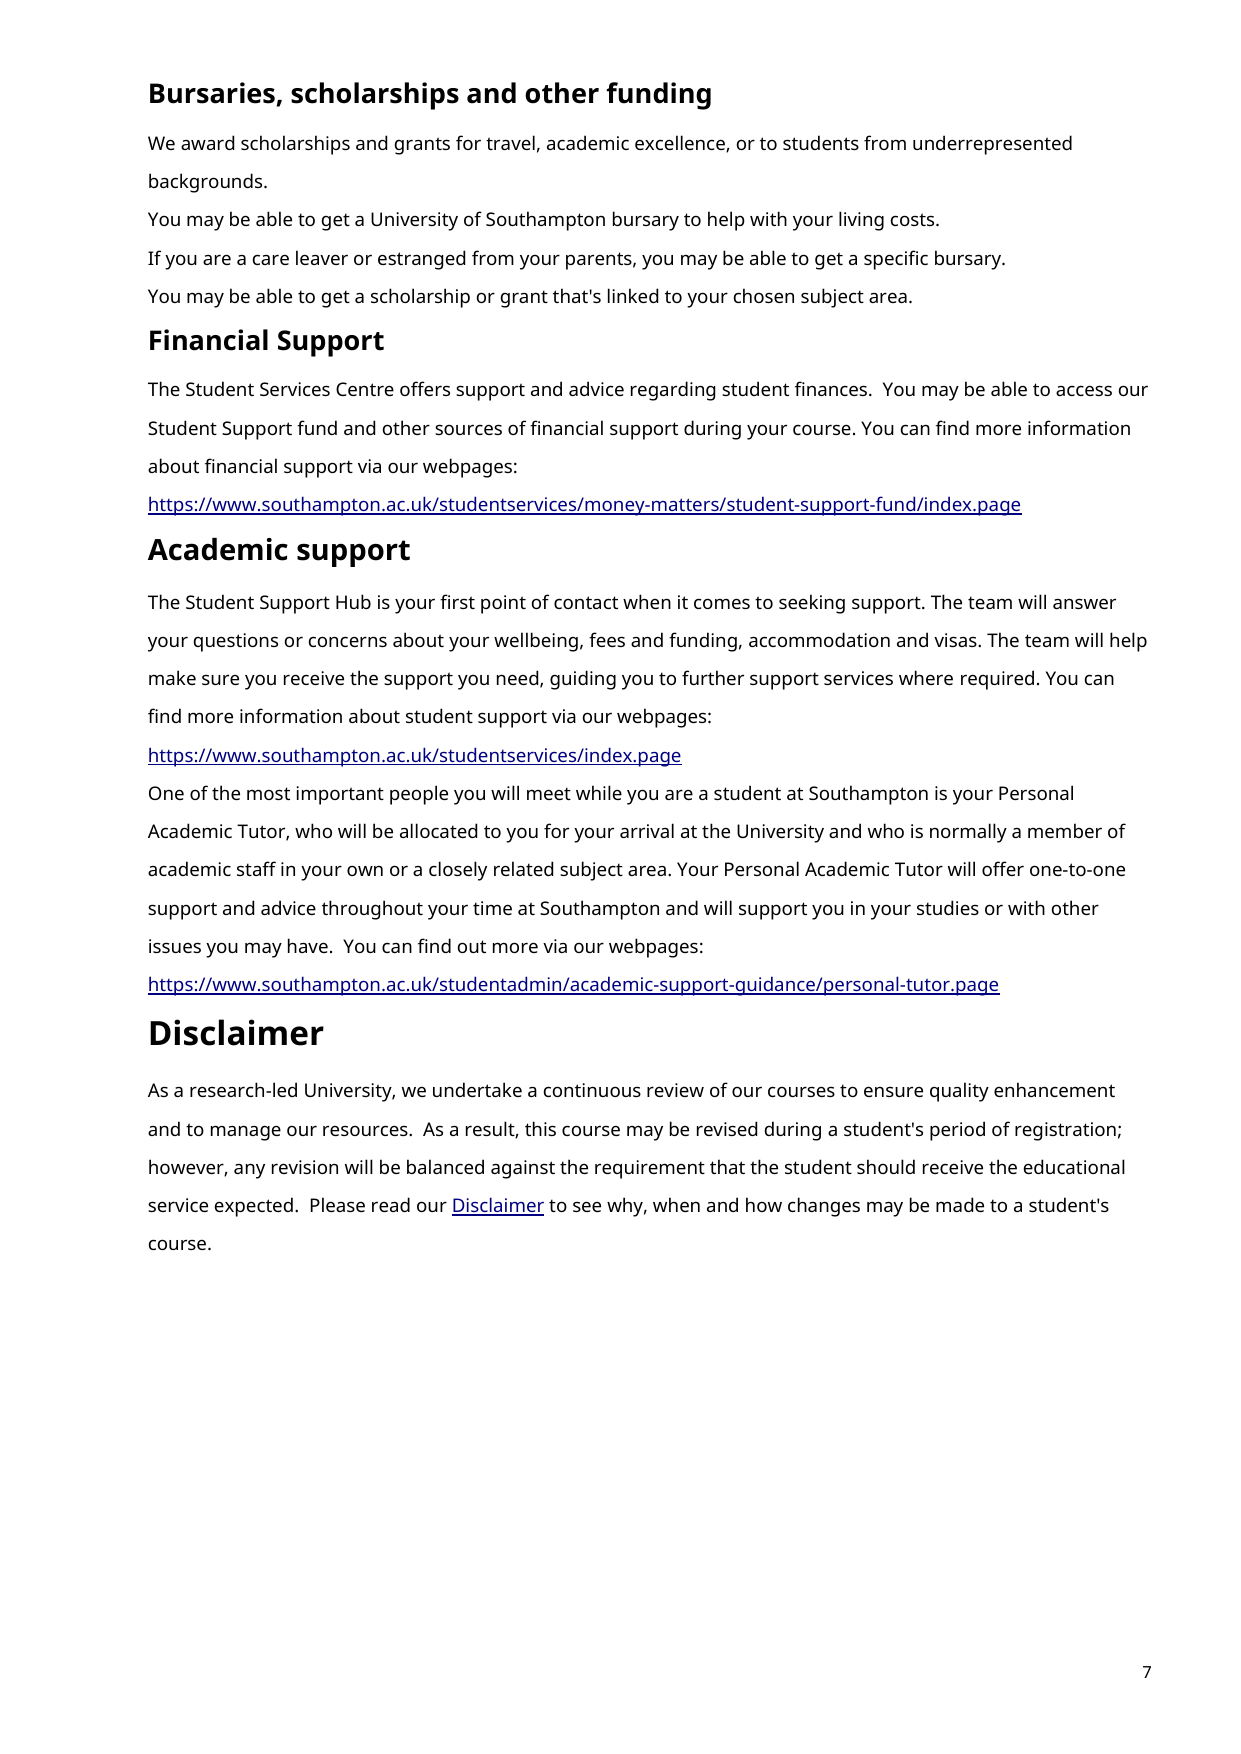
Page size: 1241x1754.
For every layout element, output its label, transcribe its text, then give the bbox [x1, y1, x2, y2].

text https://www.southampton.ac.uk/studentadmin/academic-support-guidance/personal-tutor.page [148, 971, 1152, 997]
text If you are a care leaver or estranged from your parents, you may be able to get a specific bursary. [148, 245, 1152, 271]
subtitle Bursaries, scholarships and other funding [148, 75, 1152, 112]
subtitle Financial Support [148, 321, 1152, 358]
text The Student Services Centre offers support and advice regarding student finances. You may be able to access our Student Support fund and other sources of financial support during your course. You can find more information about financial support via our webpages: https://www.southampton.ac.uk/studentservices/money-matters/student-support-fund/index.page [148, 377, 1152, 517]
text One of the most important people you will meet while you are a student at Southampton is your Personal Academic Tutor, who will be allocated to you for your arrival at the University and who is normally a member of academic staff in your own or a closely related subject area. Your Personal Academic Tutor will offer one-to-one support and advice throughout your time at Southampton and will support you in your studies or with other issues you may have. You can find out more via our webpages: [148, 780, 1152, 959]
text https://www.southampton.ac.uk/studentservices/index.page [148, 742, 1152, 768]
text You may be able to get a University of Southampton bursary to help with your living costs. [148, 207, 1152, 232]
text We award scholarships and grants for travel, academic excellence, or to students from underrepresented backgrounds. [148, 130, 1152, 194]
subtitle Disclaimer [148, 1010, 1152, 1055]
text As a research-led University, we undertake a continuous review of our courses to ensure quality enhancement and to manage our resources. As a result, this course may be revised during a student's period of registration; however, any revision will be balanced against the requirement that the student should receive the educational service expected. Please read our Disclaimer to see why, when and how changes may be made to a student's course. [148, 1078, 1152, 1256]
subtitle Academic support [148, 530, 1152, 569]
text The Student Support Hub is your first point of contact when it comes to seeking support. The team will answer your questions or concerns about your wellbeing, fees and funding, accommodation and visas. The team will help make sure you receive the support you need, guiding you to further support services where required. You can find more information about student support via our webpages: [148, 589, 1152, 729]
text You may be able to get a scholarship or grant that's linked to your chosen subject area. [148, 283, 1152, 309]
